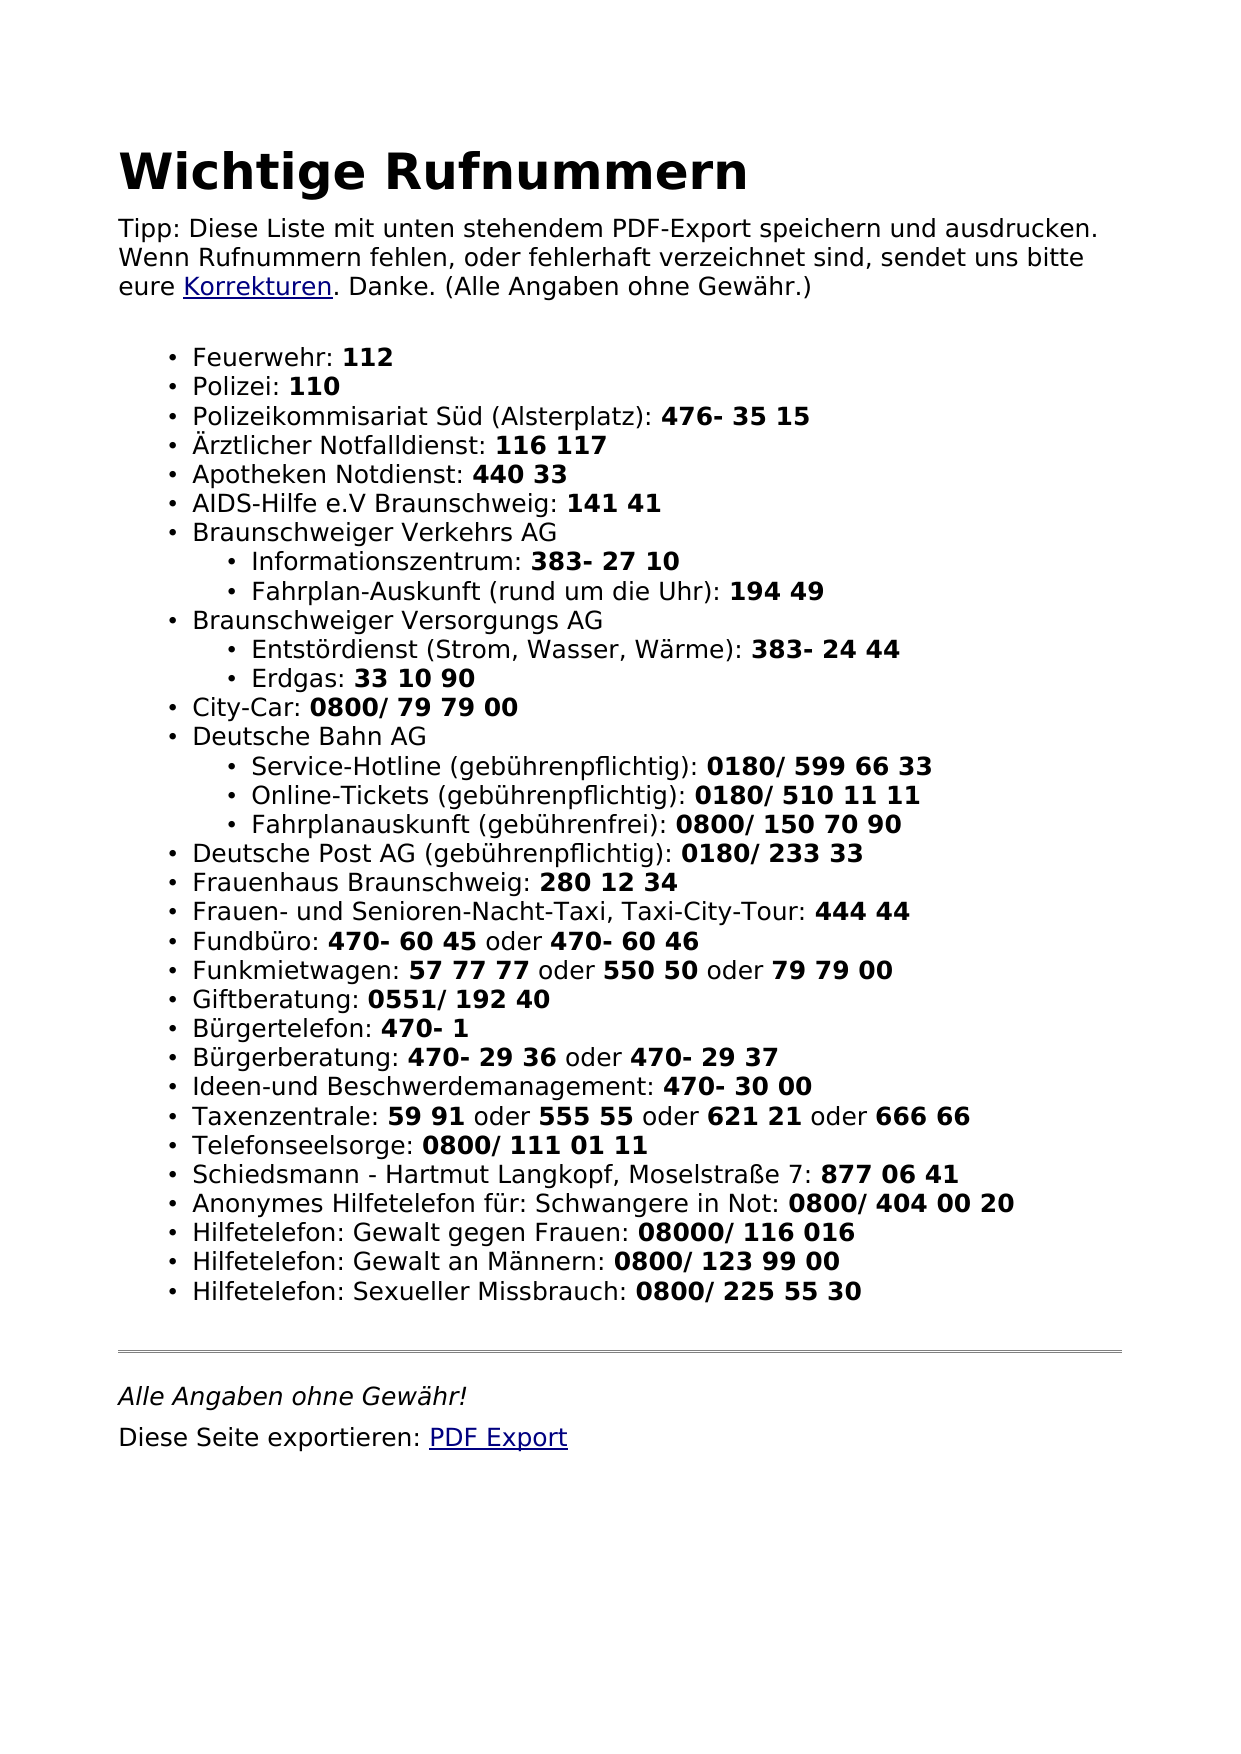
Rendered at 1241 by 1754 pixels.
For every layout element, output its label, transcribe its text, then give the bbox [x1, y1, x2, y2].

list Apotheken Notdienst: 440 33 [177, 460, 1122, 489]
subtitle Wichtige Rufnummern [118, 143, 1122, 201]
list Giftberatung: 0551/ 192 40 [177, 985, 1122, 1014]
list Polizeikommisariat Süd (Alsterplatz): 476- 35 15 [177, 402, 1122, 431]
list Bürgerberatung: 470- 29 36 oder 470- 29 37 [177, 1043, 1122, 1072]
list Fahrplan-Auskunft (rund um die Uhr): 194 49 [236, 577, 1122, 606]
list Frauenhaus Braunschweig: 280 12 34 [177, 868, 1122, 897]
list Anonymes Hilfetelefon für: Schwangere in Not: 0800/ 404 00 20 [177, 1189, 1122, 1218]
list Feuerwehr: 112 [177, 343, 1122, 372]
list Service-Hotline (gebührenpflichtig): 0180/ 599 66 33 [236, 752, 1122, 781]
list Ärztlicher Notfalldienst: 116 117 [177, 431, 1122, 460]
list Telefonseelsorge: 0800/ 111 01 11 [177, 1131, 1122, 1160]
list Schiedsmann - Hartmut Langkopf, Moselstraße 7: 877 06 41 [177, 1160, 1122, 1189]
list Bürgertelefon: 470- 1 [177, 1014, 1122, 1043]
list Deutsche Bahn AG [177, 722, 1122, 752]
list Funkmietwagen: 57 77 77 oder 550 50 oder 79 79 00 [177, 956, 1122, 985]
list Fahrplanauskunft (gebührenfrei): 0800/ 150 70 90 [236, 810, 1122, 839]
list Hilfetelefon: Gewalt an Männern: 0800/ 123 99 00 [177, 1247, 1122, 1277]
list Online-Tickets (gebührenpflichtig): 0180/ 510 11 11 [236, 781, 1122, 810]
text Diese Seite exportieren: PDF Export [118, 1423, 1122, 1452]
list Braunschweiger Verkehrs AG [177, 518, 1122, 547]
list Frauen- und Senioren-Nacht-Taxi, Taxi-City-Tour: 444 44 [177, 897, 1122, 927]
list Hilfetelefon: Gewalt gegen Frauen: 08000/ 116 016 [177, 1218, 1122, 1247]
list Braunschweiger Versorgungs AG [177, 606, 1122, 635]
list Entstördienst (Strom, Wasser, Wärme): 383- 24 44 [236, 635, 1122, 664]
list Erdgas: 33 10 90 [236, 664, 1122, 693]
list Ideen-und Beschwerdemanagement: 470- 30 00 [177, 1072, 1122, 1102]
list Deutsche Post AG (gebührenpflichtig): 0180/ 233 33 [177, 839, 1122, 868]
text Tipp: Diese Liste mit unten stehendem PDF-Export speichern und ausdrucken. Wenn Rufnummern fehlen, oder fehlerhaft verzeichnet sind, sendet uns bitte eure Korrekturen. Danke. (Alle Angaben ohne Gewähr.) [118, 214, 1122, 301]
list Polizei: 110 [177, 372, 1122, 402]
list AIDS-Hilfe e.V Braunschweig: 141 41 [177, 489, 1122, 518]
list Hilfetelefon: Sexueller Missbrauch: 0800/ 225 55 30 [177, 1277, 1122, 1306]
list Fundbüro: 470- 60 45 oder 470- 60 46 [177, 927, 1122, 956]
list Informationszentrum: 383- 27 10 [236, 547, 1122, 577]
list City-Car: 0800/ 79 79 00 [177, 693, 1122, 722]
list Taxenzentrale: 59 91 oder 555 55 oder 621 21 oder 666 66 [177, 1102, 1122, 1131]
text Alle Angaben ohne Gewähr! [118, 1382, 1122, 1411]
